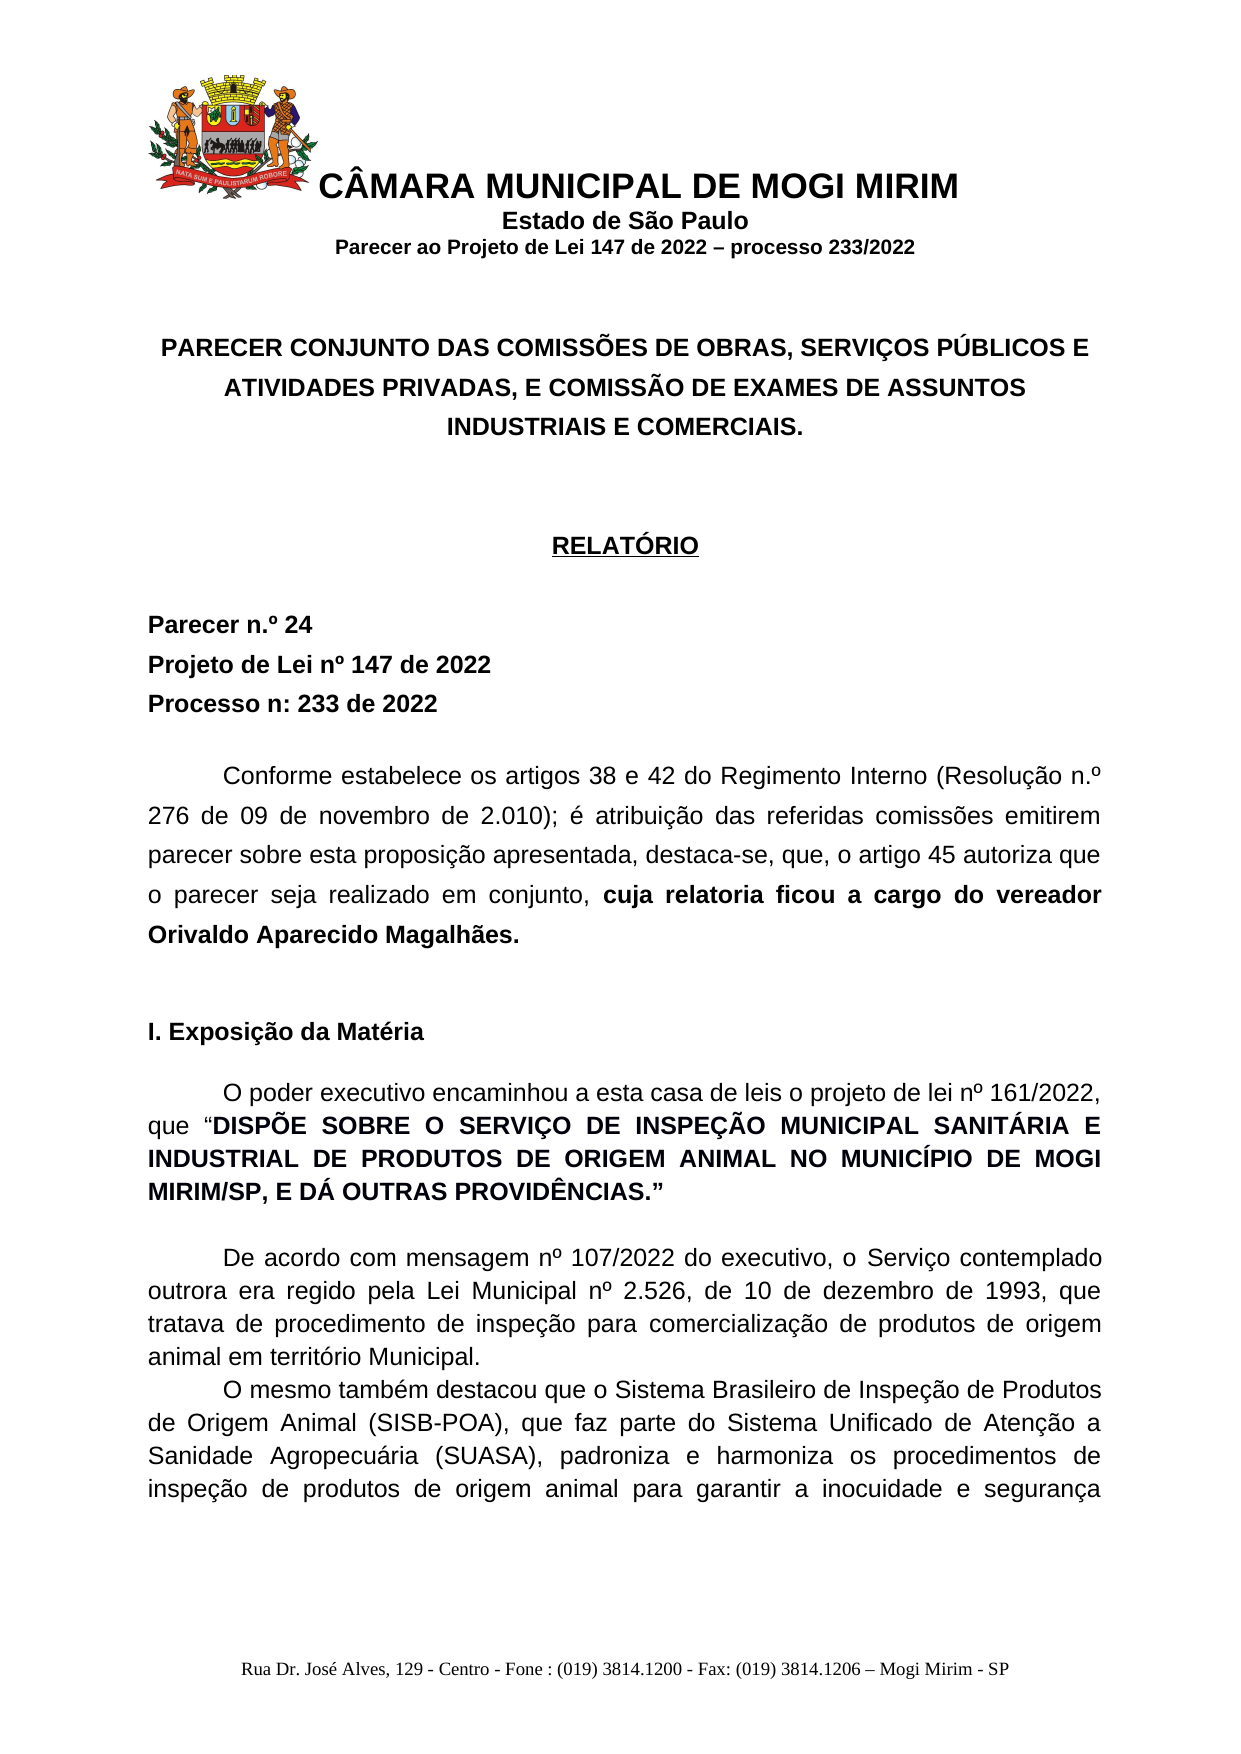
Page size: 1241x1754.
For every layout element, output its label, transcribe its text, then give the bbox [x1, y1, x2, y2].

text RELATÓRIO [148, 520, 1103, 560]
text Conforme estabelece os artigos 38 e 42 do Regimento Interno (Resolução n.º 276 de 09 de novembro de 2.010); é atribuição das referidas comissões emitirem parecer sobre esta proposição apresentada, destaca-se, que, o artigo 45 autoriza que o parecer seja realizado em conjunto, cuja relatoria ficou a cargo do vereador Orivaldo Aparecido Magalhães. [148, 750, 1103, 948]
text O mesmo também destacou que o Sistema Brasileiro de Inspeção de Produtos de Origem Animal (SISB-POA), que faz parte do Sistema Unificado de Atenção a Sanidade Agropecuária (SUASA), padroniza e harmoniza os procedimentos de inspeção de produtos de origem animal para garantir a inocuidade e segurança [148, 1375, 1103, 1503]
text O poder executivo encaminhou a esta casa de leis o projeto de lei nº 161/2022, que “DISPÕE SOBRE O SERVIÇO DE INSPEÇÃO MUNICIPAL SANITÁRIA E INDUSTRIAL DE PRODUTOS DE ORIGEM ANIMAL NO MUNICÍPIO DE MOGI MIRIM/SP, E DÁ OUTRAS PROVIDÊNCIAS.” [148, 1078, 1103, 1206]
text Processo n: 233 de 2022 [148, 678, 1103, 718]
picture [147, 75, 318, 199]
text Parecer n.º 24 [148, 599, 1103, 639]
text PARECER CONJUNTO DAS COMISSÕES DE OBRAS, SERVIÇOS PÚBLICOS E ATIVIDADES PRIVADAS, E COMISSÃO DE EXAMES DE ASSUNTOS INDUSTRIAIS E COMERCIAIS. [148, 322, 1103, 441]
text Projeto de Lei nº 147 de 2022 [148, 639, 1103, 678]
text De acordo com mensagem nº 107/2022 do executivo, o Serviço contemplado outrora era regido pela Lei Municipal nº 2.526, de 10 de dezembro de 1993, que tratava de procedimento de inspeção para comercialização de produtos de origem animal em território Municipal. [148, 1243, 1103, 1371]
text I. Exposição da Matéria [148, 1017, 1103, 1045]
